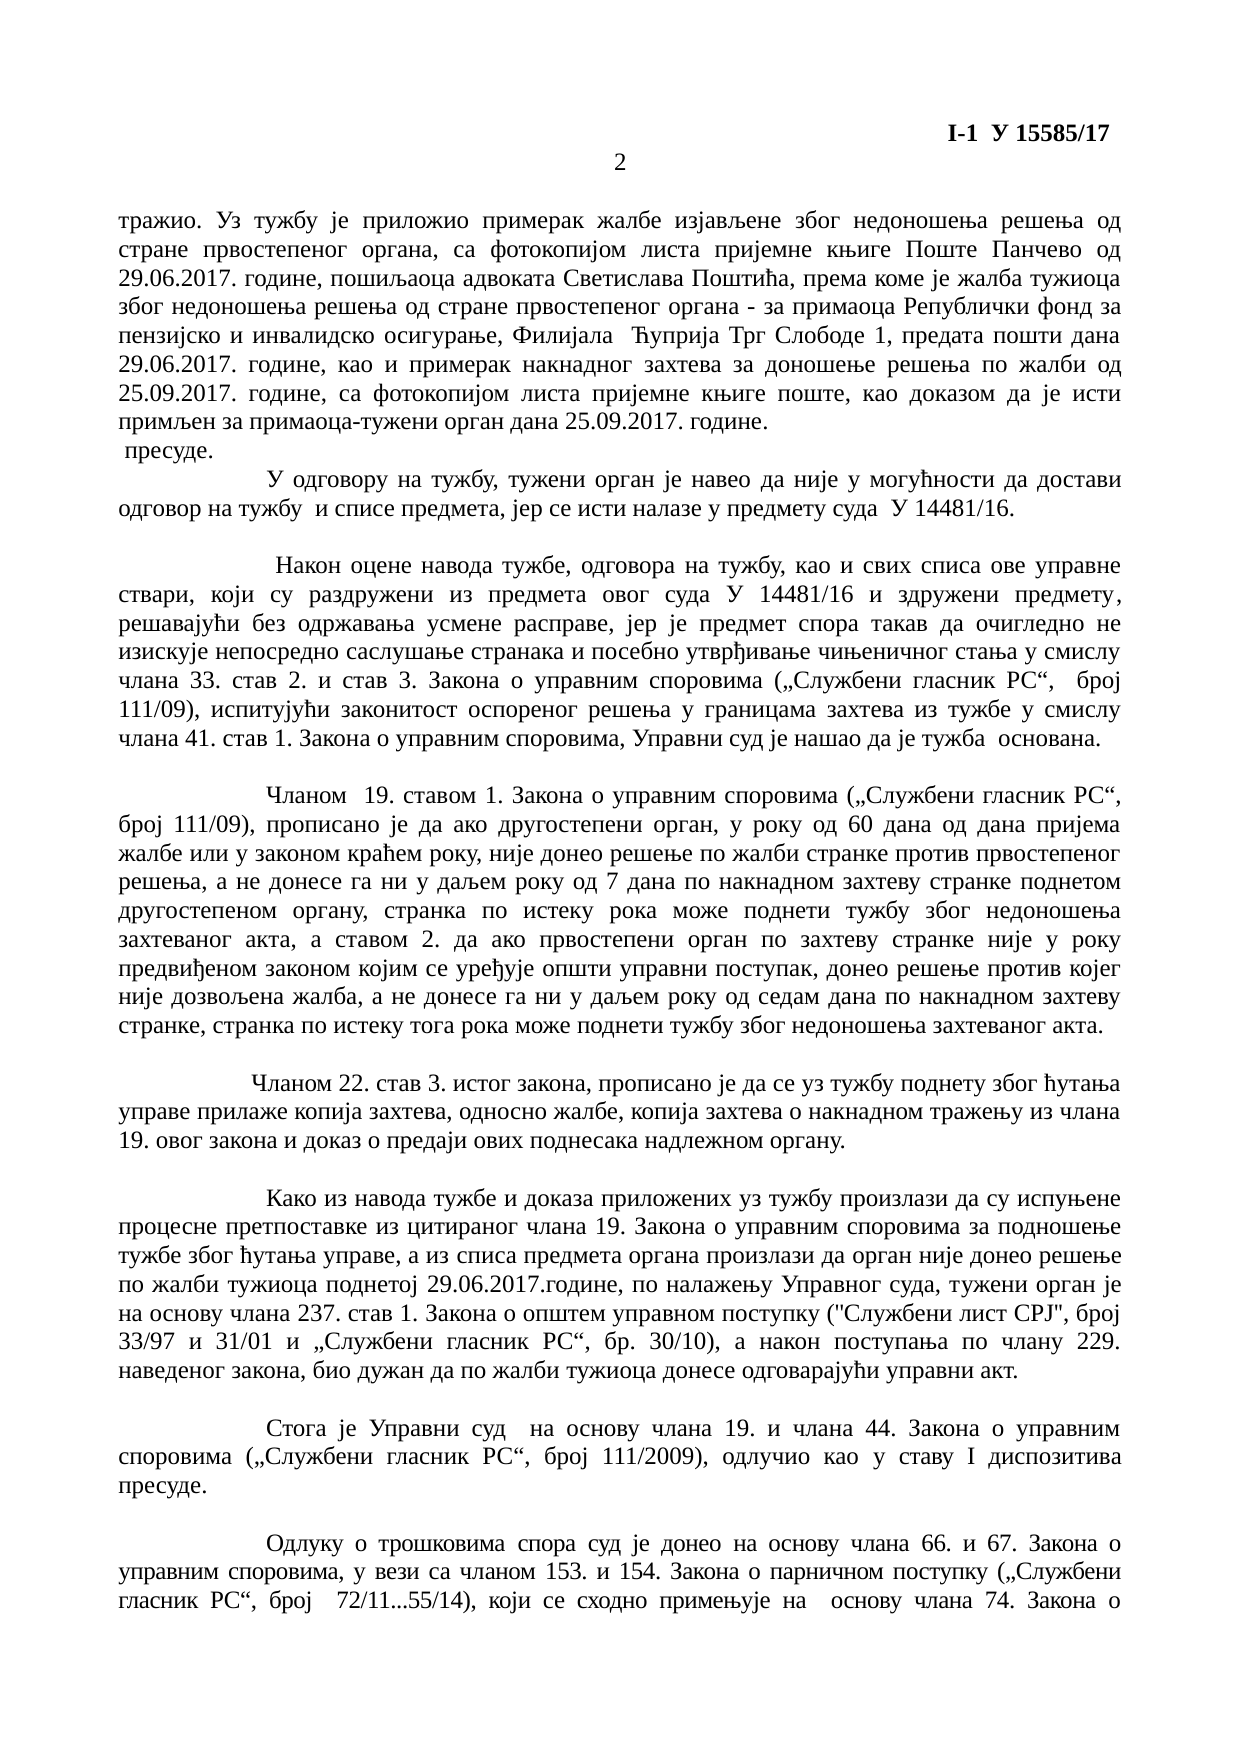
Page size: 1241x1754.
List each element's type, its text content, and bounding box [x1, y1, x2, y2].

text Након оцене навода тужбе, одговора на тужбу, као и свих списа ове управне ствари, који су раздружени из предмета овог суда У 14481/16 и здружени предмету, решавајући без одржавања усмене расправе, јер је предмет спора такав да очигледно не изискује непосредно саслушање странака и посебно утврђивање чињеничног стања у смислу члана 33. став 2. и став 3. Закона о управним споровима („Службени гласник РС“, број 111/09), испитујући законитост оспореног решења у границама захтева из тужбе у смислу члана 41. став 1. Закона о управним споровима, Управни суд је нашао да је тужба основана. [118, 550, 1122, 751]
text пресуде. [118, 435, 1122, 464]
text Стога је Управни суд на основу члана 19. и члана 44. Закона о управним споровима („Службени гласник РС“, број 111/2009), одлучио као у ставу I диспозитивa пресуде. [118, 1413, 1122, 1499]
text Одлуку о трошковима спора суд је донео на основу члана 66. и 67. Закона о управним споровима, у вези са чланом 153. и 154. Закона о парничном поступку („Службени гласник РС“, број 72/11...55/14), који се сходно примењује на основу члана 74. Закона о [118, 1528, 1122, 1614]
text Чланом 19. ставом 1. Закона о управним споровима („Службени гласник РС“, број 111/09), прописано је да ако другостепени орган, у року од 60 дана од дана пријема жалбе или у законом краћем року, није донео решење по жалби странке против првостепеног решења, а не донесе га ни у даљем року од 7 дана по накнадном захтеву странке поднетом другостепеном органу, странка по истеку рока може поднети тужбу због недоношења захтеваног акта, а ставом 2. да ако првостепени орган по захтеву странке није у року предвиђеном законом којим се уређује општи управни поступак, донео решење против којег није дозвољена жалба, а не донесе га ни у даљем року од седам дана по накнадном захтеву странке, странка по истеку тога рока може поднети тужбу због недоношења захтеваног акта. [118, 780, 1122, 1039]
text Чланом 22. став 3. истог закона, прописано је да се уз тужбу поднету због ћутања управе прилаже копија захтева, односно жалбе, копија захтева о накнадном тражењу из члана 19. овог закона и доказ о предаји ових поднесака надлежном органу. [118, 1068, 1122, 1154]
text тражио. Уз тужбу је приложио примерак жалбе изјављене због недоношења решења од стране првостепеног органа, са фотокопијом листа пријемне књиге Поште Панчево од 29.06.2017. године, пошиљаоца адвоката Светислава Поштића, према коме је жалба тужиоца због недоношења решења од стране првостепеног органа - за примаоца Републички фонд за пензијско и инвалидско осигурање, Филијала Ћуприја Трг Слободе 1, предата пошти дана 29.06.2017. године, као и примерак накнадног захтева за доношење решења по жалби од 25.09.2017. године, са фотокопијом листа пријемне књиге поште, као доказом да је исти примљен за примаоца-тужени орган дана 25.09.2017. године. [118, 205, 1122, 435]
text Како из навода тужбе и доказа приложених уз тужбу произлази да су испуњене процесне претпоставке из цитираног члана 19. Закона о управним споровима за подношење тужбе због ћутања управе, а из списа предмета органа произлази да орган није донео решење по жалби тужиоца поднетој 29.06.2017.године, по налажењу Управног суда, тужени орган је на основу члана 237. став 1. Закона о општем управном поступку (''Службени лист СРЈ'', број 33/97 и 31/01 и „Службени гласник РС“, бр. 30/10), а након поступања по члану 229. наведеног закона, био дужан да по жалби тужиоца донесе одговарајући управни акт. [118, 1183, 1122, 1384]
text У одговору на тужбу, тужени орган је навео да није у могућности да достави одговор на тужбу и списе предмета, јер се исти налазе у предмету суда У 14481/16. [118, 464, 1122, 521]
